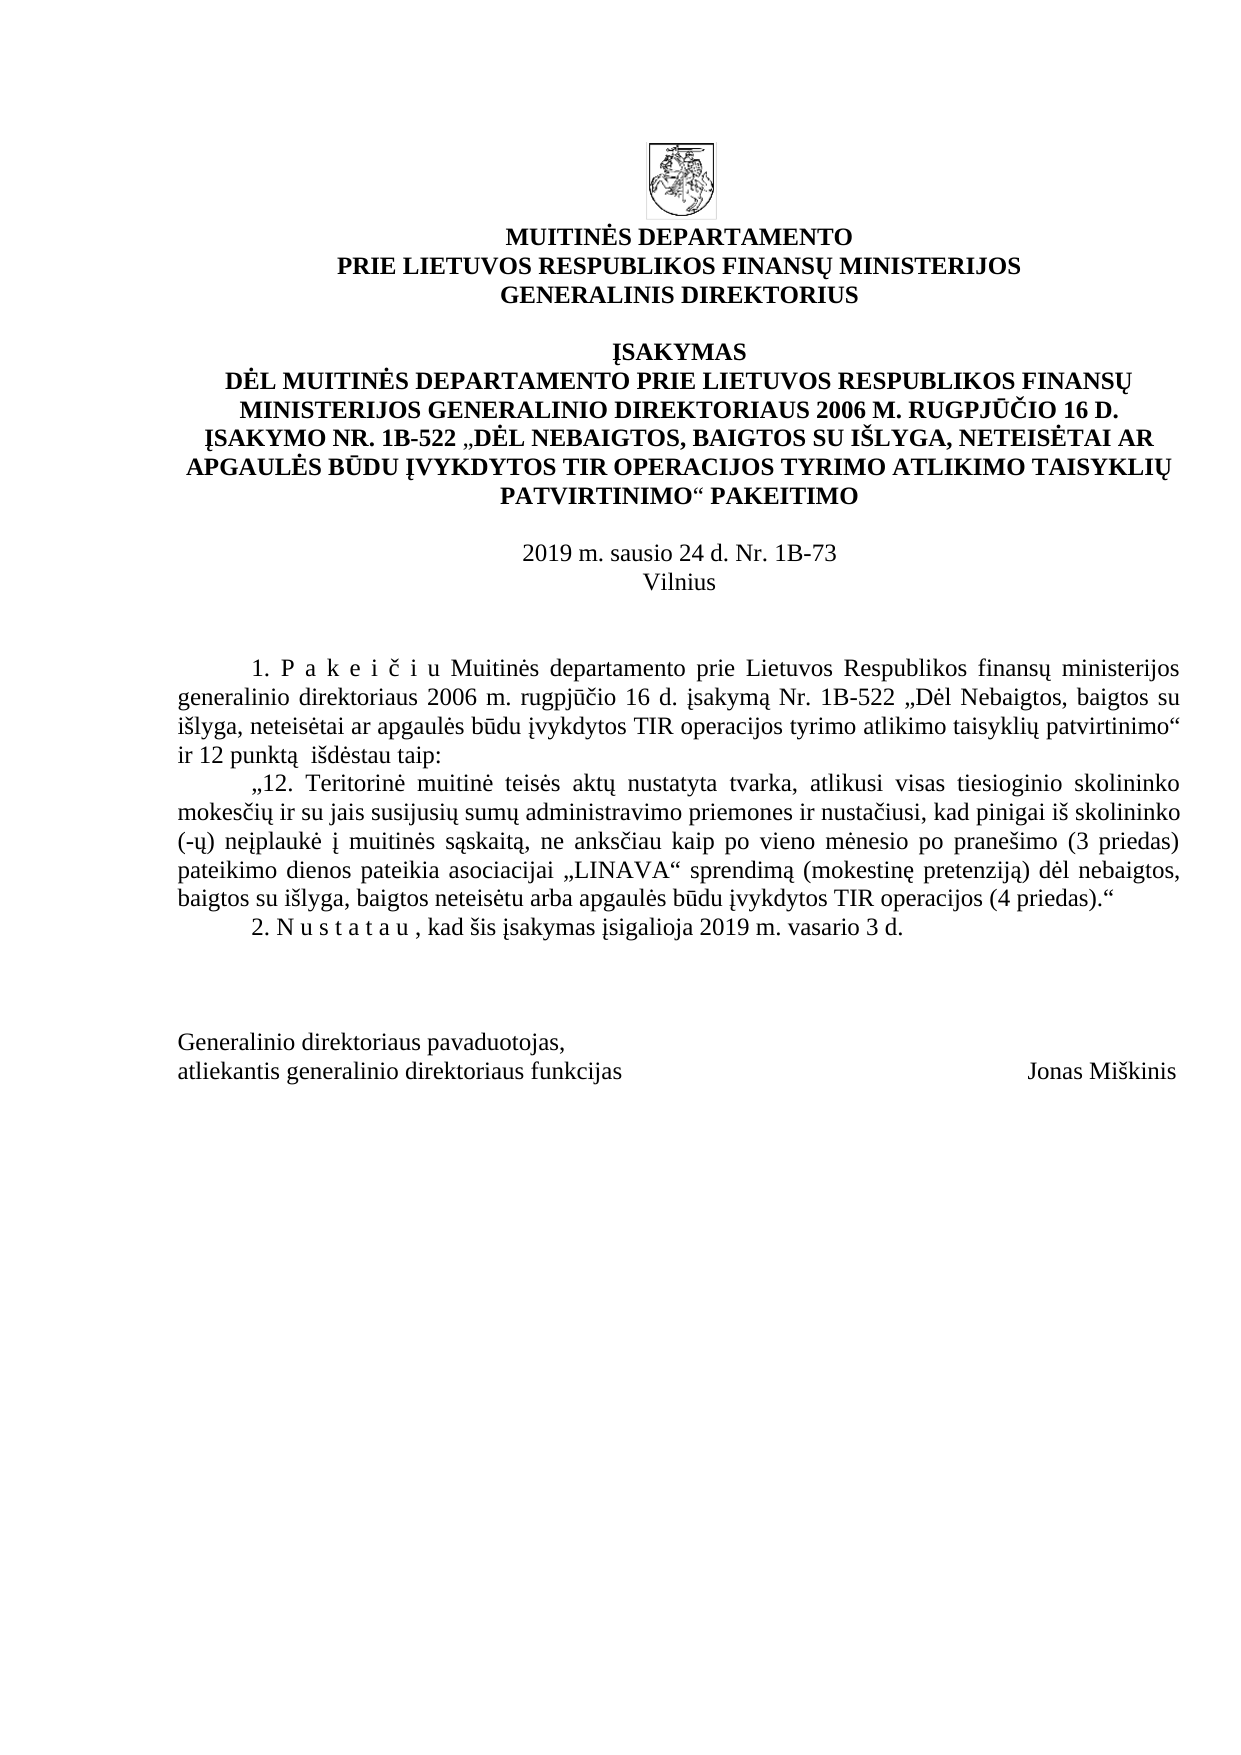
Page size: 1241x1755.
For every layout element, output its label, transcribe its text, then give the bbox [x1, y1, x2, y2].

text 1. P a k e i č i u Muitinės departamento prie Lietuvos Respublikos finansų ministerijos generalinio direktoriaus 2006 m. rugpjūčio 16 d. įsakymą Nr. 1B-522 „Dėl Nebaigtos, baigtos su išlyga, neteisėtai ar apgaulės būdu įvykdytos TIR operacijos tyrimo atlikimo taisyklių patvirtinimo“ ir 12 punktą išdėstau taip: [177, 653, 1181, 768]
text PRIE LIETUVOS RESPUBLIKOS FINANSŲ MINISTERIJOS [177, 251, 1181, 280]
text 2. Nustatau, kad šis įsakymas įsigalioja 2019 m. vasario 3 d. [177, 912, 1181, 941]
text DĖL MUITINĖS DEPARTAMENTO PRIE LIETUVOS RESPUBLIKOS FINANSŲ MINISTERIJOS GENERALINIO DIREKTORIAUS 2006 M. RUGPJŪČIO 16 D. ĮSAKYMO NR. 1B-522 „DĖL NEBAIGTOS, BAIGTOS SU IŠLYGA, NETEISĖTAI AR APGAULĖS BŪDU ĮVYKDYTOS TIR OPERACIJOS TYRIMO ATLIKIMO TAISYKLIŲ PATVIRTINIMO“ PAKEITIMO [177, 366, 1181, 510]
text „12. Teritorinė muitinė teisės aktų nustatyta tvarka, atlikusi visas tiesioginio skolininko mokesčių ir su jais susijusių sumų administravimo priemones ir nustačiusi, kad pinigai iš skolininko (-ų) neįplaukė į muitinės sąskaitą, ne anksčiau kaip po vieno mėnesio po pranešimo (3 priedas) pateikimo dienos pateikia asociacijai „LINAVA“ sprendimą (mokestinę pretenziją) dėl nebaigtos, baigtos su išlyga, baigtos neteisėtu arba apgaulės būdu įvykdytos TIR operacijos (4 priedas).“ [177, 768, 1181, 912]
text MUITINĖS DEPARTAMENTO [177, 222, 1181, 251]
text Vilnius [177, 567, 1181, 596]
text Generalinio direktoriaus pavaduotojas, [177, 1027, 1181, 1056]
text 2019 m. sausio 24 d. Nr. 1B-73 [177, 538, 1181, 567]
text ĮSAKYMAS [177, 337, 1181, 366]
text atliekantis generalinio direktoriaus funkcijas Jonas Miškinis [177, 1056, 1181, 1085]
text GENERALINIS DIREKTORIUS [177, 280, 1181, 308]
